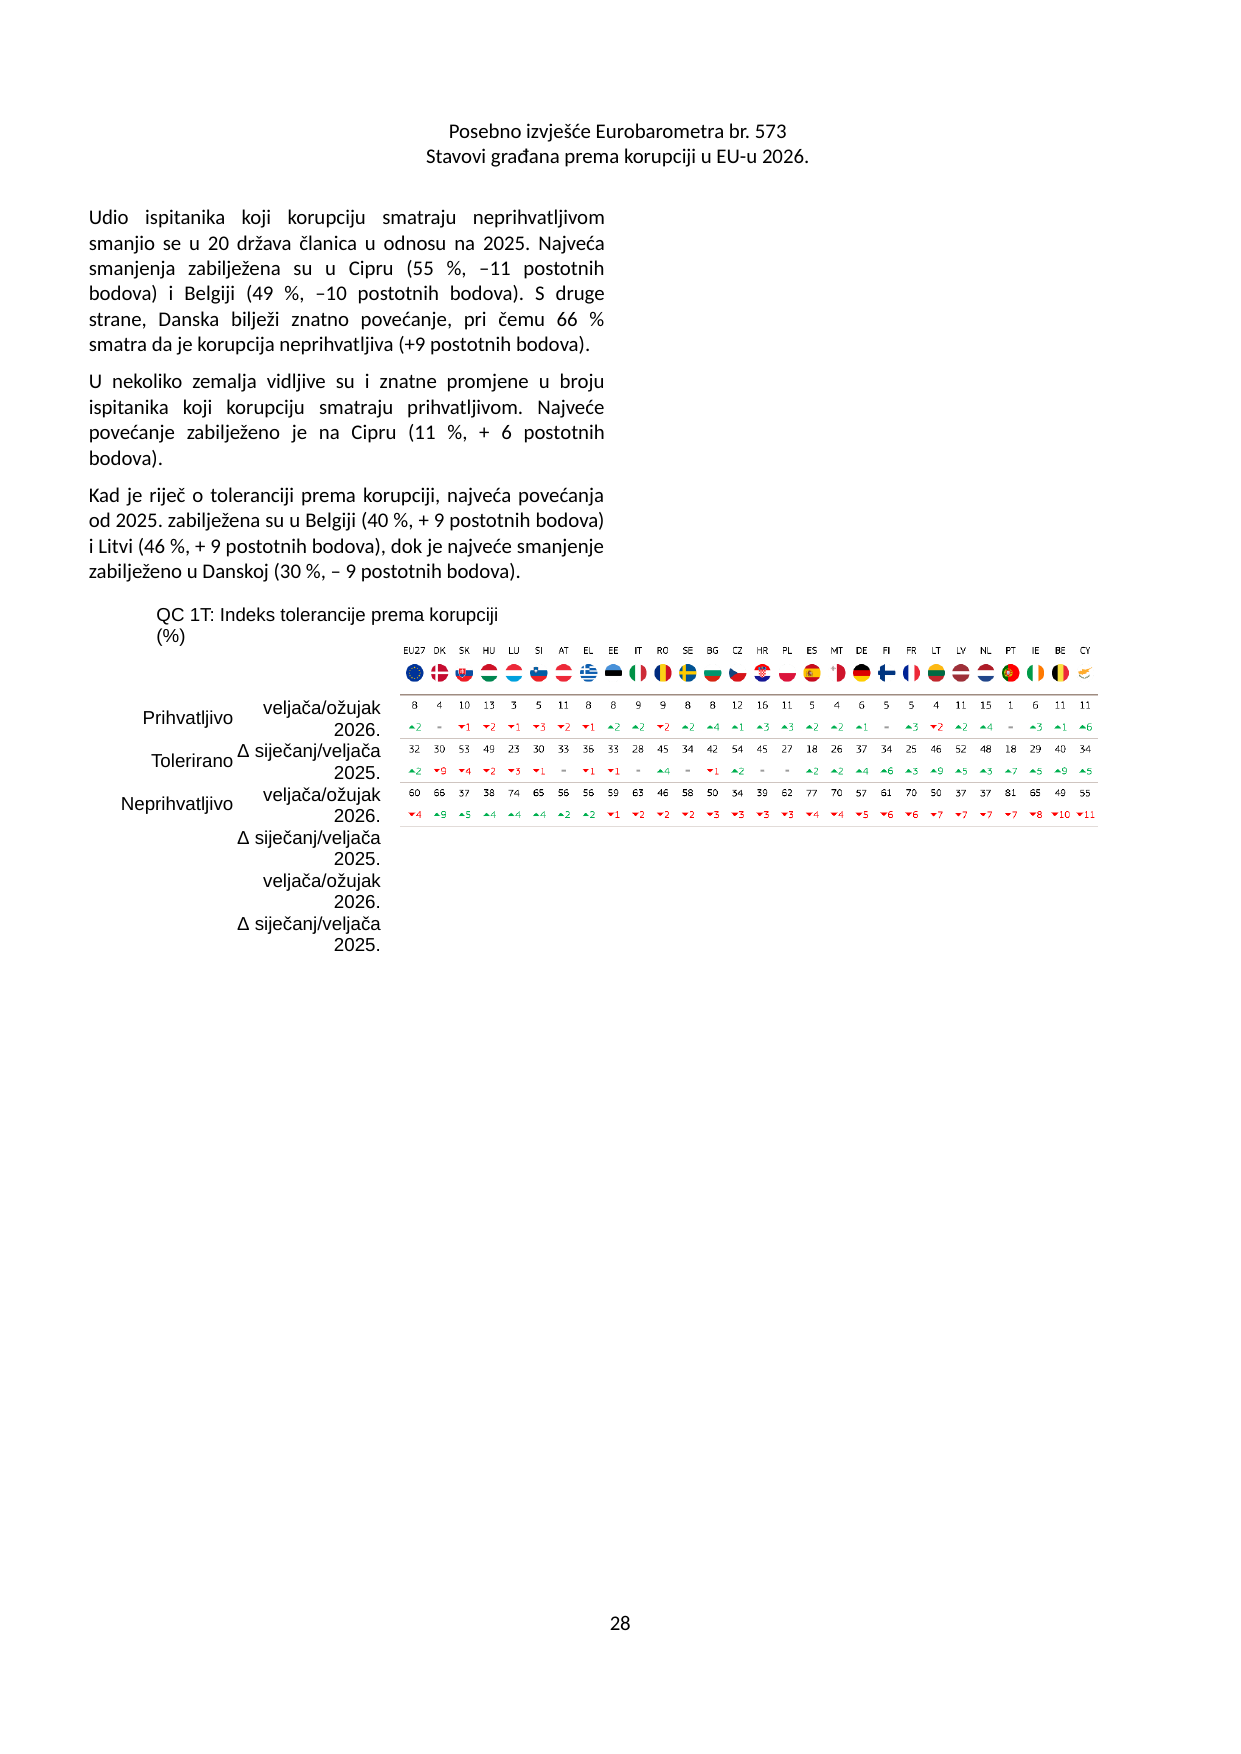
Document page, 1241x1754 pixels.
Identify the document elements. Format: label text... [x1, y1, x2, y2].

text Kad je riječ o toleranciji prema korupciji, najveća povećanja od 2025. zabilježena su u Belgiji (40 %, + 9 postotnih bodova) i Litvi (46 %, + 9 postotnih bodova), dok je najveće smanjenje zabilježeno u Danskoj (30 %, – 9 postotnih bodova). [88, 482, 605, 584]
text Udio ispitanika koji korupciju smatraju neprihvatljivom smanjio se u 20 država članica u odnosu na 2025. Najveća smanjenja zabilježena su u Cipru (55 %, –11 postotnih bodova) i Belgiji (49 %, –10 postotnih bodova). S druge strane, Danska bilježi znatno povećanje, pri čemu 66 % smatra da je korupcija neprihvatljiva (+9 postotnih bodova). [88, 204, 605, 357]
text U nekoliko zemalja vidljive su i znatne promjene u broju ispitanika koji korupciju smatraju prihvatljivom. Najveće povećanje zabilježeno je na Cipru (11 %, + 6 postotnih bodova). [88, 369, 605, 470]
picture [400, 637, 1099, 828]
